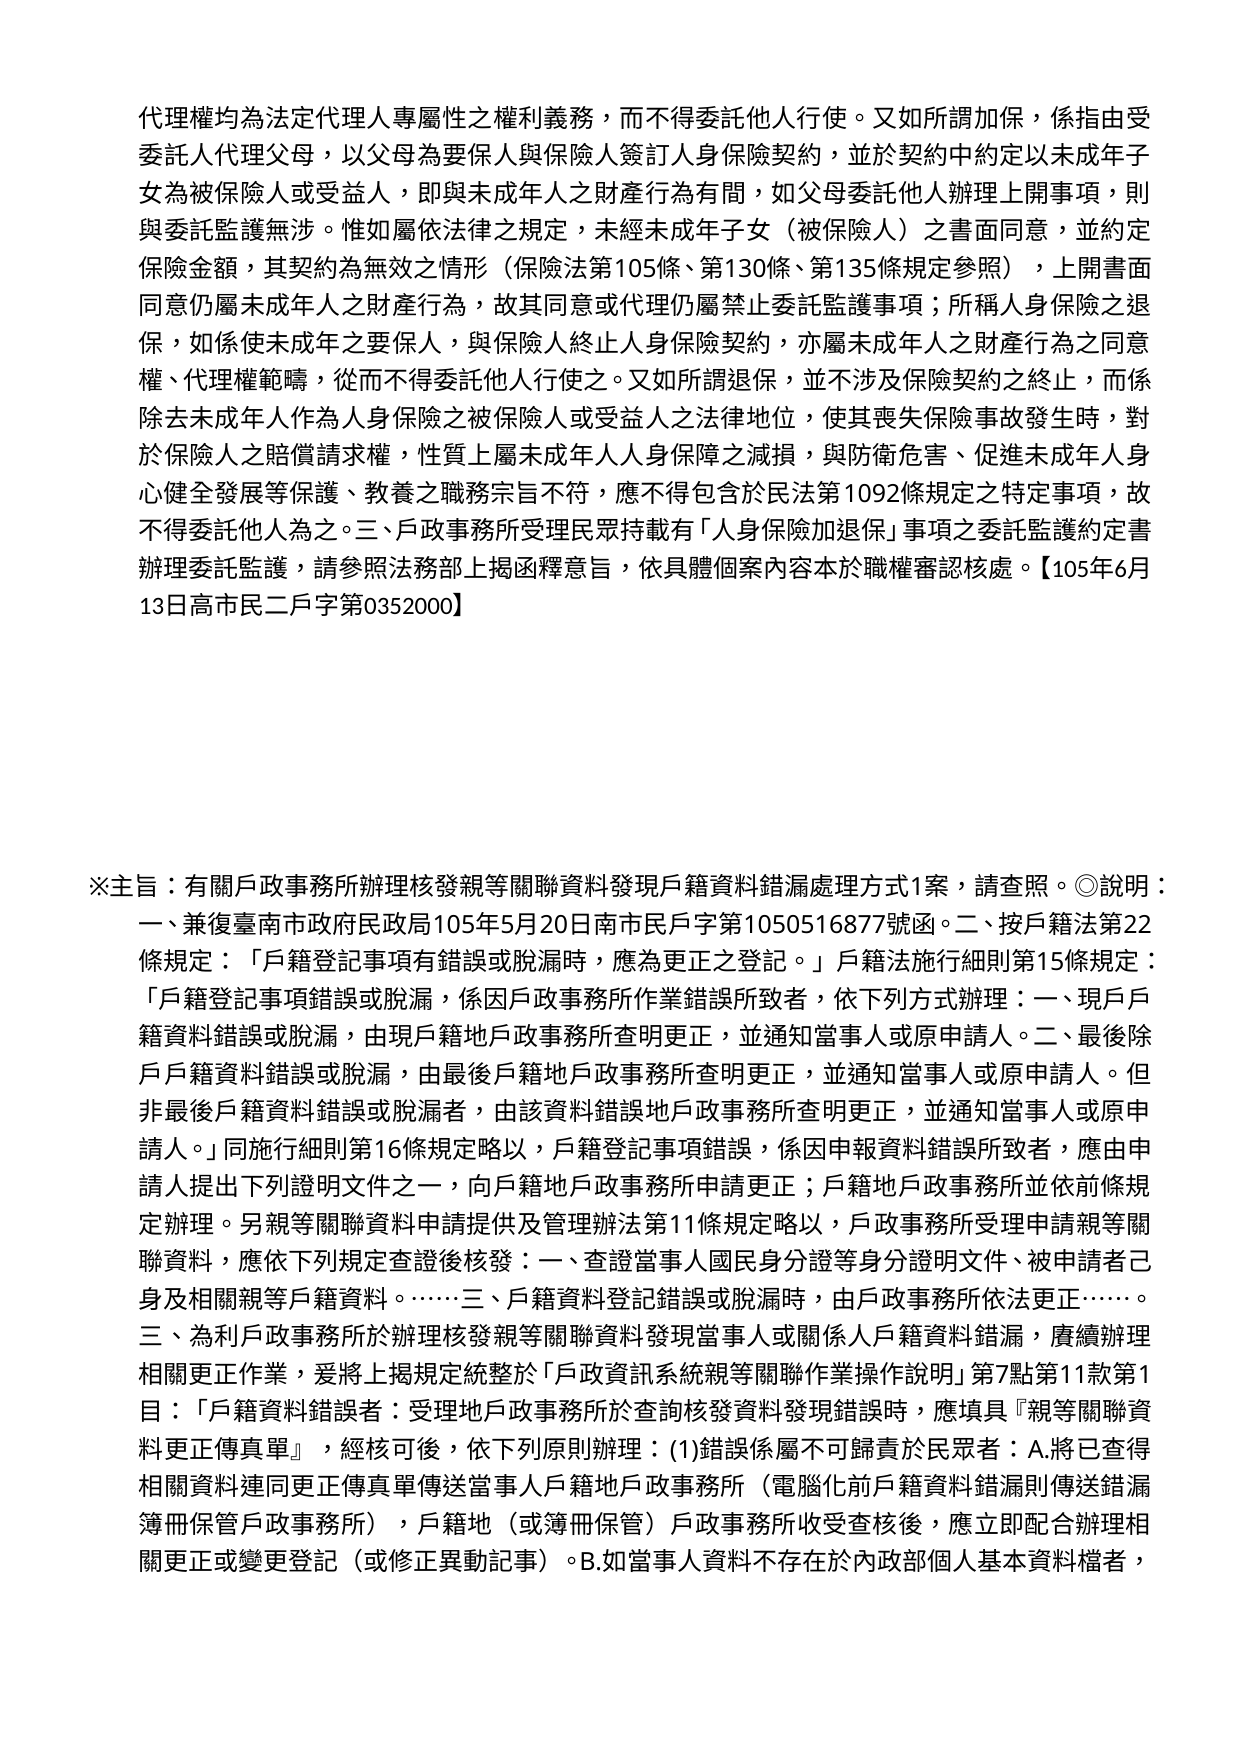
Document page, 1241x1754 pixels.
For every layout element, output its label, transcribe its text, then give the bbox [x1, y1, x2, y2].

text 一、兼復臺南市政府民政局105年5月20日南市民戶字第1050516877號函。二、按戶籍法第22條規定：「戶籍登記事項有錯誤或脫漏時，應為更正之登記。」戶籍法施行細則第15條規定：「戶籍登記事項錯誤或脫漏，係因戶政事務所作業錯誤所致者，依下列方式辦理：一、現戶戶籍資料錯誤或脫漏，由現戶籍地戶政事務所查明更正，並通知當事人或原申請人。二、最後除戶戶籍資料錯誤或脫漏，由最後戶籍地戶政事務所查明更正，並通知當事人或原申請人。但非最後戶籍資料錯誤或脫漏者，由該資料錯誤地戶政事務所查明更正，並通知當事人或原申請人。」同施行細則第16條規定略以，戶籍登記事項錯誤，係因申報資料錯誤所致者，應由申請人提出下列證明文件之一，向戶籍地戶政事務所申請更正；戶籍地戶政事務所並依前條規定辦理。另親等關聯資料申請提供及管理辦法第11條規定略以，戶政事務所受理申請親等關聯資料，應依下列規定查證後核發：一、查證當事人國民身分證等身分證明文件、被申請者己身及相關親等戶籍資料。……三、戶籍資料登記錯誤或脫漏時，由戶政事務所依法更正……。三、為利戶政事務所於辦理核發親等關聯資料發現當事人或關係人戶籍資料錯漏，賡續辦理相關更正作業，爰將上揭規定統整於「戶政資訊系統親等關聯作業操作說明」第7點第11款第1目：「戶籍資料錯誤者：受理地戶政事務所於查詢核發資料發現錯誤時，應填具『親等關聯資料更正傳真單』，經核可後，依下列原則辦理：(1)錯誤係屬不可歸責於民眾者：A.將已查得相關資料連同更正傳真單傳送當事人戶籍地戶政事務所（電腦化前戶籍資料錯漏則傳送錯漏簿冊保管戶政事務所），戶籍地（或簿冊保管）戶政事務所收受查核後，應立即配合辦理相關更正或變更登記（或修正異動記事）。B.如當事人資料不存在於內政部個人基本資料檔者，依本款第一目(3)A更正，並復知受理地戶政事務所已辦理完成。 (2)錯誤非屬戶政事務所誤錄或誤辦者，宜由民眾主動申請，不宜逕為變更或更正登記者：將已查得相關資料連同更正傳真單傳送當事人戶籍地（或簿冊保管）戶政事務所，戶籍地（或簿冊保管）戶政事務所收受後，應依行政程序辦理催告，並將辦理情形復知受理地戶政事務所，受理地戶政事務所於核發親等關聯資料時，於錯誤處人工加註正確資料及『○年○月○日已催告更正』字樣並加蓋校正章後核發。……」本部並於104年5月11日以台內戶字第1041202129 號函請各直轄市、縣（市）政府彙整所轄戶政事務所研提修正意見，惟均無相關修正意見，爰請切實依該作業方式辦理。【105年6月2日高市民二戶字第0335900】 [139, 904, 1152, 1579]
text ※主旨：有關戶政事務所辦理核發親等關聯資料發現戶籍資料錯漏處理方式1案，請查照。◎說明： [89, 866, 1152, 904]
text ◎說明：一、復貴局105年4月19日南市民戶字第1050371384號函。二、旨案經本部105年4月25日台內戶字第1050414397號函詢法務部，該部105年5月31日法律字第10503508890號函復略以，按民法第1092條規定：「父母對其未成年之子女，得因特定事項，於一定期限內，以書面委託他人行使監護之職務。」本條所指之委託事項，僅指債法上得以委任之事務，亦即限於事實上保護、教養之具體事項等，而不得將具有一身專屬性之親權，移轉予他人行使，例如對於未成年子女身分行為、財產行為之同意權、代理權等。人身保險之加保，如係使未成年人為要保人，與保險人簽訂人身保險契約，即屬未成年人之財產上法律行為，其同意權或代理權均為法定代理人專屬性之權利義務，而不得委託他人行使。又如所謂加保，係指由受委託人代理父母，以父母為要保人與保險人簽訂人身保險契約，並於契約中約定以未成年子女為被保險人或受益人，即與未成年人之財產行為有間，如父母委託他人辦理上開事項，則與委託監護無涉。惟如屬依法律之規定，未經未成年子女（被保險人）之書面同意，並約定保險金額，其契約為無效之情形（保險法第105條、第130條、第135條規定參照），上開書面同意仍屬未成年人之財產行為，故其同意或代理仍屬禁止委託監護事項；所稱人身保險之退保，如係使未成年之要保人，與保險人終止人身保險契約，亦屬未成年人之財產行為之同意權、代理權範疇，從而不得委託他人行使之。又如所謂退保，並不涉及保險契約之終止，而係除去未成年人作為人身保險之被保險人或受益人之法律地位，使其喪失保險事故發生時，對於保險人之賠償請求權，性質上屬未成年人人身保障之減損，與防衛危害、促進未成年人身心健全發展等保護、教養之職務宗旨不符，應不得包含於民法第1092條規定之特定事項，故不得委託他人為之。三、戶政事務所受理民眾持載有「人身保險加退保」事項之委託監護約定書，辦理委託監護，請參照法務部上揭函釋意旨，依具體個案內容本於職權審認核處。【105年6月13日高市民二戶字第0352000】 [139, 97, 1152, 622]
